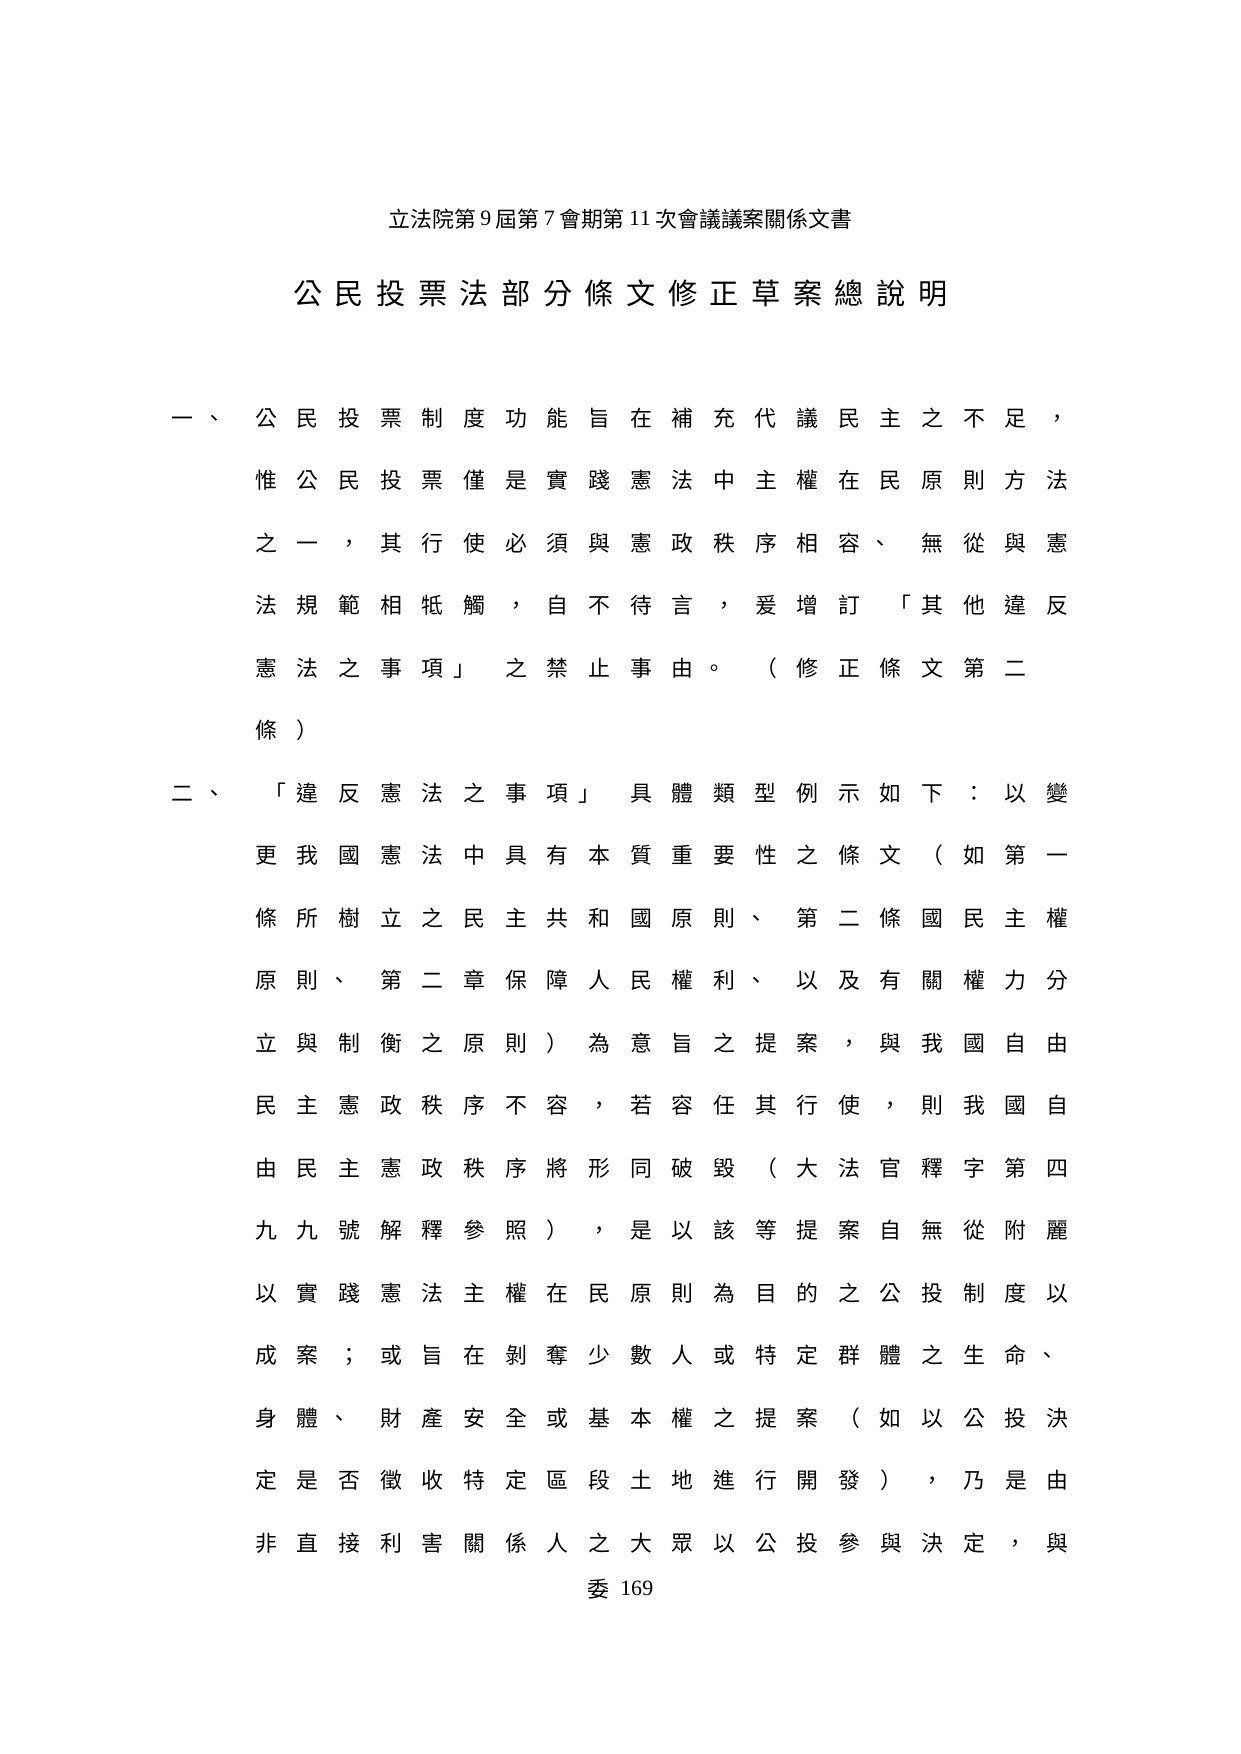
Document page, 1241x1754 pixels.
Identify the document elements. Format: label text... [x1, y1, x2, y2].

text 二、「違反憲法之事項」具體類型例示如下：以變更我國憲法中具有本質重要性之條文（如第一條所樹立之民主共和國原則、第二條國民主權原則、第二章保障人民權利、以及有關權力分立與制衡之原則）為意旨之提案，與我國自由民主憲政秩序不容，若容任其行使，則我國自由民主憲政秩序將形同破毀（大法官釋字第四九九號解釋參照），是以該等提案自無從附麗以實踐憲法主權在民原則為目的之公投制度以成案；或旨在剝奪少數人或特定群體之生命、身體、財產安全或基本權之提案（如以公投決定是否徵收特定區段土地進行開發），乃是由非直接利害關係人之大眾以公投參與決定，與 [162, 750, 1078, 1563]
text 公民投票法部分條文修正草案總說明 [272, 250, 1078, 313]
text 一、公民投票制度功能旨在補充代議民主之不足，惟公民投票僅是實踐憲法中主權在民原則方法之一，其行使必須與憲政秩序相容、無從與憲法規範相牴觸，自不待言，爰增訂「其他違反憲法之事項」之禁止事由。（修正條文第二條） [162, 375, 1078, 750]
